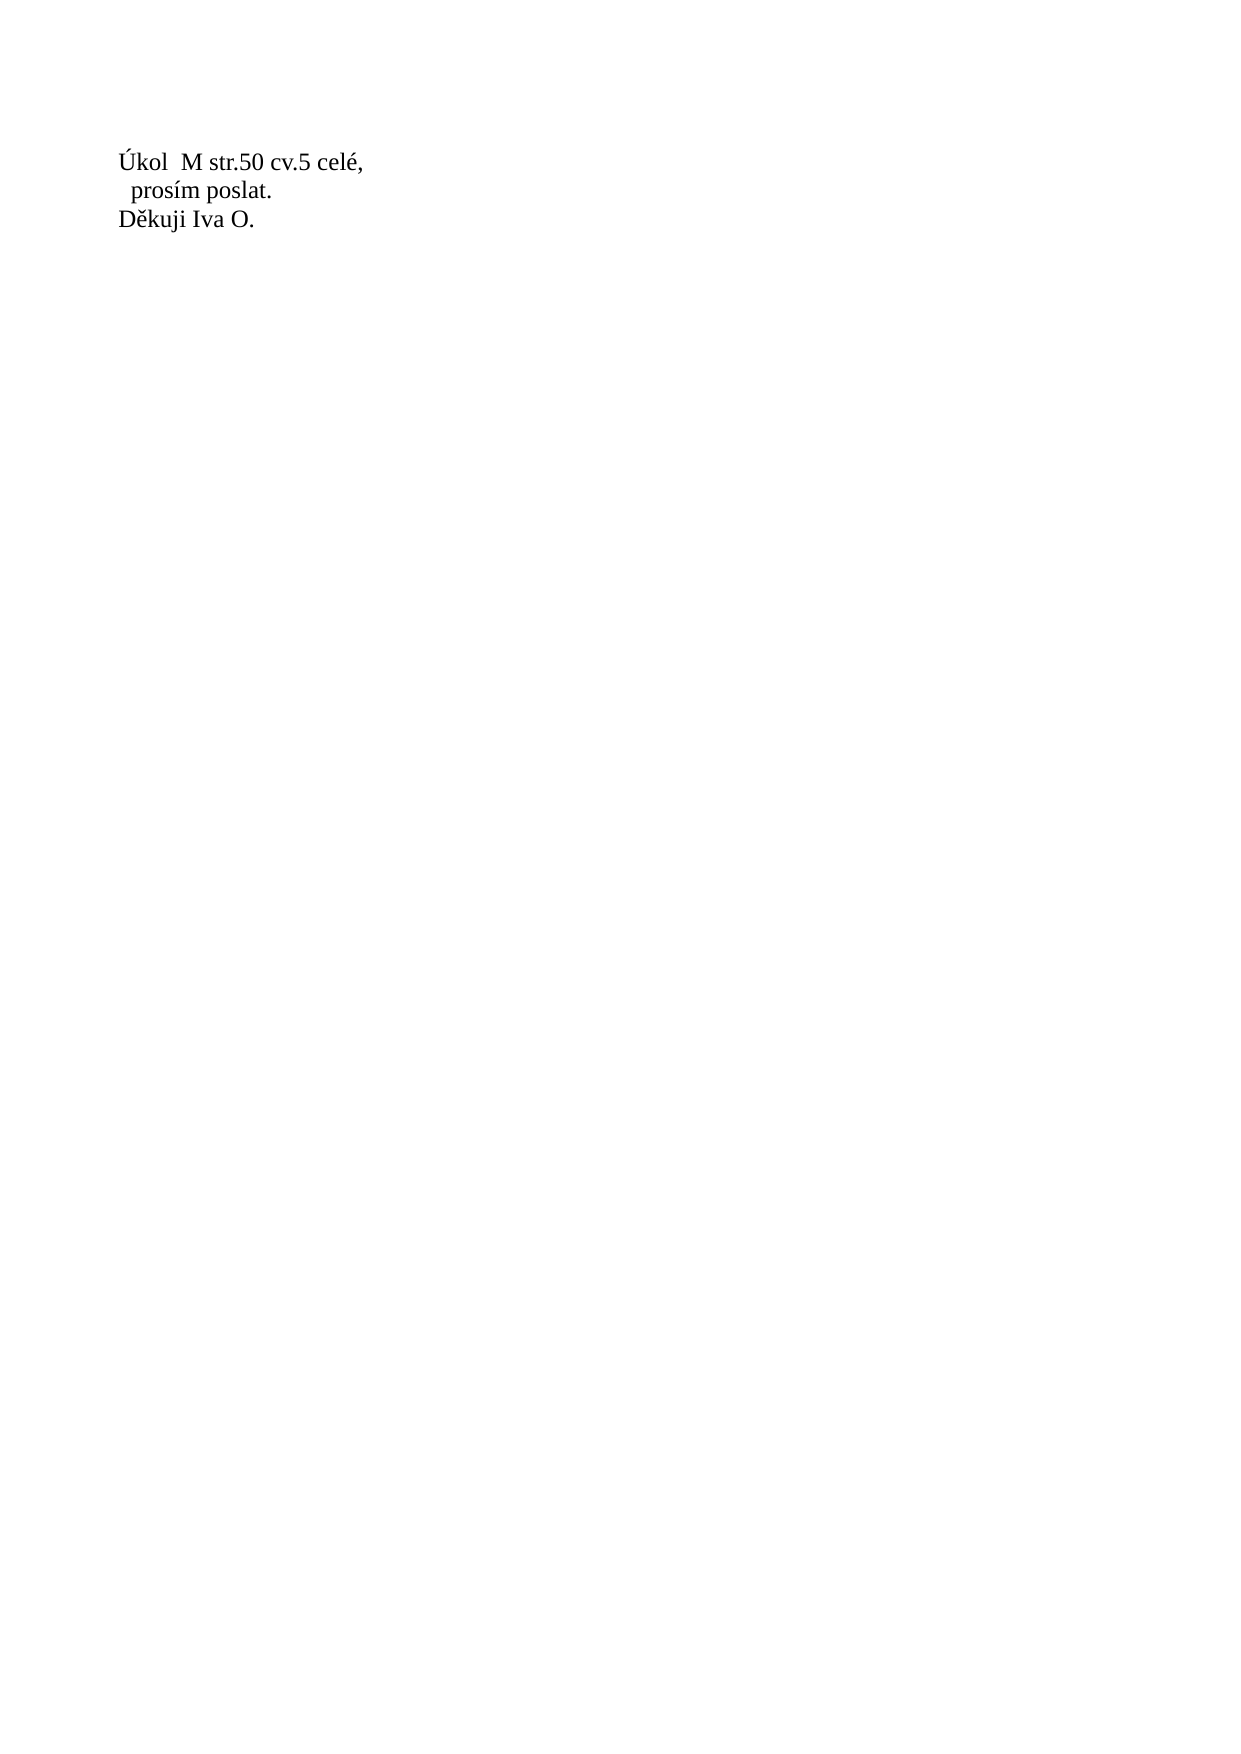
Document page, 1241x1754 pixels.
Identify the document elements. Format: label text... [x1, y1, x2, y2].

text Úkol M str.50 cv.5 celé, [118, 147, 1122, 176]
text prosím poslat. [118, 176, 1122, 204]
text Děkuji Iva O. [118, 204, 1122, 233]
